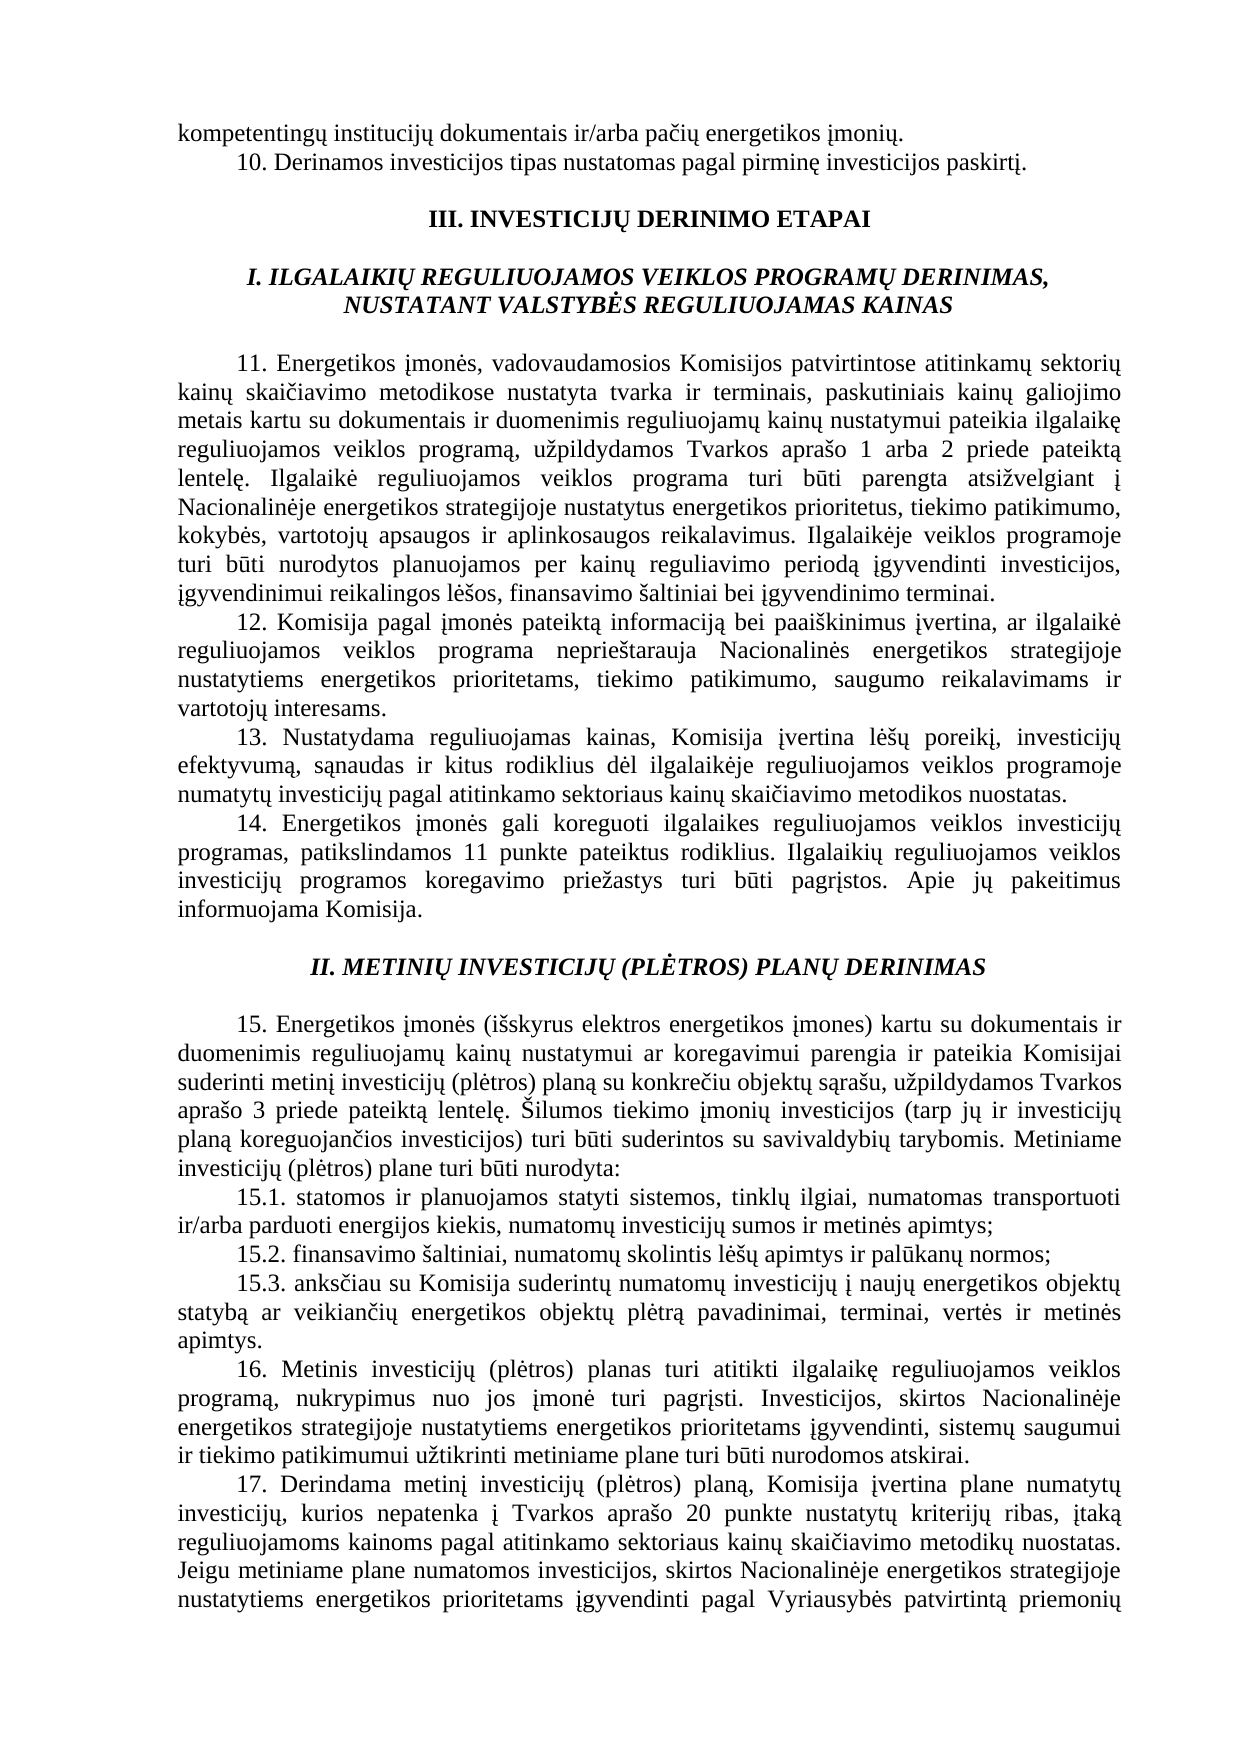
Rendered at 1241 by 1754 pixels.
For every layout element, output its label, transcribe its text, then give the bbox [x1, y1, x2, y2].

text 14. Energetikos įmonės gali koreguoti ilgalaikes reguliuojamos veiklos investicijų programas, patikslindamos 11 punkte pateiktus rodiklius. Ilgalaikių reguliuojamos veiklos investicijų programos koregavimo priežastys turi būti pagrįstos. Apie jų pakeitimus informuojama Komisija. [177, 808, 1122, 923]
text kompetentingų institucijų dokumentais ir/arba pačių energetikos įmonių. [177, 118, 1122, 147]
text 15.3. anksčiau su Komisija suderintų numatomų investicijų į naujų energetikos objektų statybą ar veikiančių energetikos objektų plėtrą pavadinimai, terminai, vertės ir metinės apimtys. [177, 1268, 1122, 1354]
text 12. Komisija pagal įmonės pateiktą informaciją bei paaiškinimus įvertina, ar ilgalaikė reguliuojamos veiklos programa neprieštarauja Nacionalinės energetikos strategijoje nustatytiems energetikos prioritetams, tiekimo patikimumo, saugumo reikalavimams ir vartotojų interesams. [177, 607, 1122, 722]
text III. INVESTICIJŲ DERINIMO ETAPAI [177, 204, 1122, 233]
text II. Metinių investicijų (plėtros) planų derinimas [177, 952, 1122, 981]
text 13. Nustatydama reguliuojamas kainas, Komisija įvertina lėšų poreikį, investicijų efektyvumą, sąnaudas ir kitus rodiklius dėl ilgalaikėje reguliuojamos veiklos programoje numatytų investicijų pagal atitinkamo sektoriaus kainų skaičiavimo metodikos nuostatas. [177, 722, 1122, 808]
text 15.1. statomos ir planuojamos statyti sistemos, tinklų ilgiai, numatomas transportuoti ir/arba parduoti energijos kiekis, numatomų investicijų sumos ir metinės apimtys; [177, 1182, 1122, 1239]
text 16. Metinis investicijų (plėtros) planas turi atitikti ilgalaikę reguliuojamos veiklos programą, nukrypimus nuo jos įmonė turi pagrįsti. Investicijos, skirtos Nacionalinėje energetikos strategijoje nustatytiems energetikos prioritetams įgyvendinti, sistemų saugumui ir tiekimo patikimumui užtikrinti metiniame plane turi būti nurodomos atskirai. [177, 1354, 1122, 1469]
text 11. Energetikos įmonės, vadovaudamosios Komisijos patvirtintose atitinkamų sektorių kainų skaičiavimo metodikose nustatyta tvarka ir terminais, paskutiniais kainų galiojimo metais kartu su dokumentais ir duomenimis reguliuojamų kainų nustatymui pateikia ilgalaikę reguliuojamos veiklos programą, užpildydamos Tvarkos aprašo 1 arba 2 priede pateiktą lentelę. Ilgalaikė reguliuojamos veiklos programa turi būti parengta atsižvelgiant į Nacionalinėje energetikos strategijoje nustatytus energetikos prioritetus, tiekimo patikimumo, kokybės, vartotojų apsaugos ir aplinkosaugos reikalavimus. Ilgalaikėje veiklos programoje turi būti nurodytos planuojamos per kainų reguliavimo periodą įgyvendinti investicijos, įgyvendinimui reikalingos lėšos, finansavimo šaltiniai bei įgyvendinimo terminai. [177, 348, 1122, 607]
text 15.2. finansavimo šaltiniai, numatomų skolintis lėšų apimtys ir palūkanų normos; [177, 1239, 1122, 1268]
text 10. Derinamos investicijos tipas nustatomas pagal pirminę investicijos paskirtį. [177, 147, 1122, 176]
text 15. Energetikos įmonės (išskyrus elektros energetikos įmones) kartu su dokumentais ir duomenimis reguliuojamų kainų nustatymui ar koregavimui parengia ir pateikia Komisijai suderinti metinį investicijų (plėtros) planą su konkrečiu objektų sąrašu, užpildydamos Tvarkos aprašo 3 priede pateiktą lentelę. Šilumos tiekimo įmonių investicijos (tarp jų ir investicijų planą koreguojančios investicijos) turi būti suderintos su savivaldybių tarybomis. Metiniame investicijų (plėtros) plane turi būti nurodyta: [177, 1009, 1122, 1182]
text 17. Derindama metinį investicijų (plėtros) planą, Komisija įvertina plane numatytų investicijų, kurios nepatenka į Tvarkos aprašo 20 punkte nustatytų kriterijų ribas, įtaką reguliuojamoms kainoms pagal atitinkamo sektoriaus kainų skaičiavimo metodikų nuostatas. Jeigu metiniame plane numatomos investicijos, skirtos Nacionalinėje energetikos strategijoje nustatytiems energetikos prioritetams įgyvendinti pagal Vyriausybės patvirtintą priemonių [177, 1469, 1122, 1613]
text I. Ilgalaikių reguliuojamos veiklos programų derinimas, nustatant valstybės reguliuojamas kainas [177, 262, 1122, 319]
